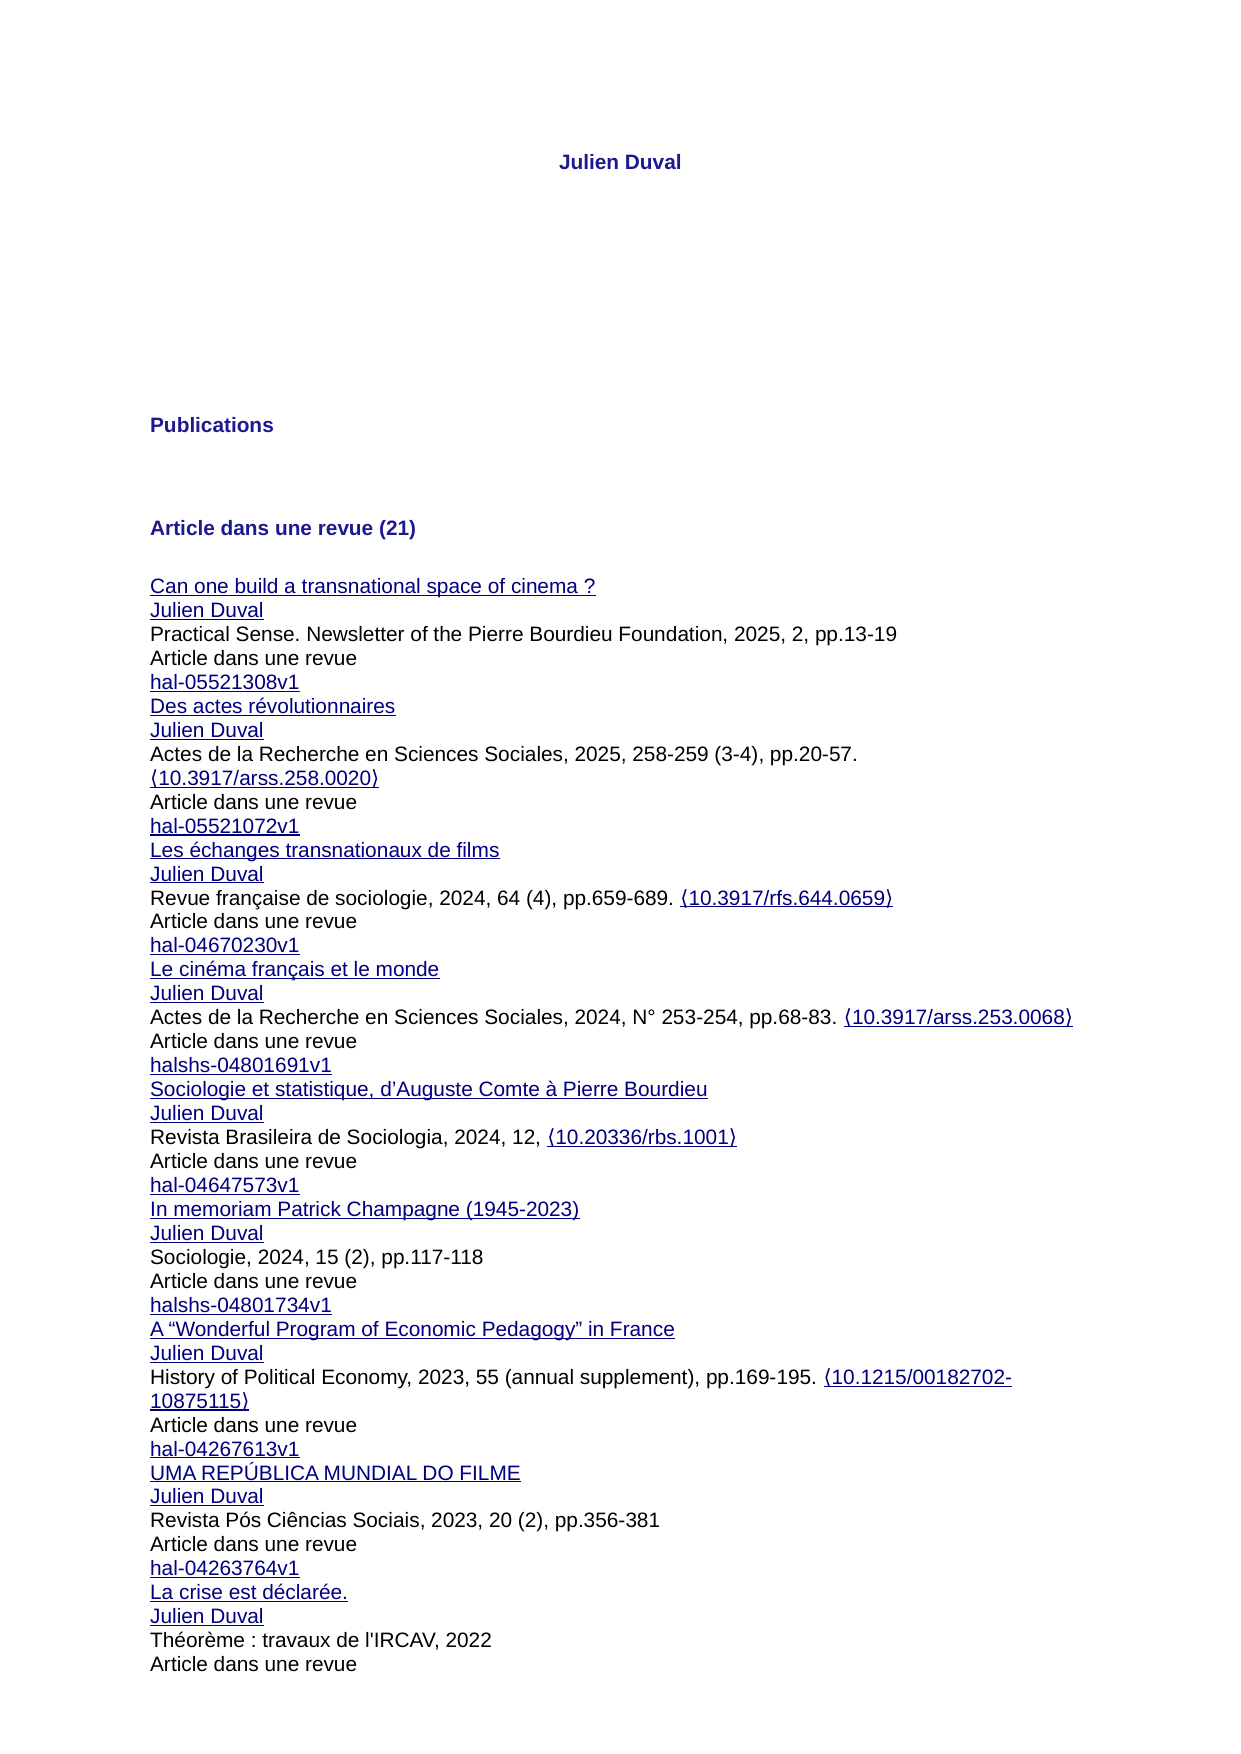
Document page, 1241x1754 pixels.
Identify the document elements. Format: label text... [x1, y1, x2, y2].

table_cell Le cinéma français et le monde Julien Duval Actes de la Recherche en Sciences Sociales, 2024, N° 253-254, pp.68-83. ⟨10.3917/arss.253.0068⟩ Article dans une revue halshs-04801691v1 [150, 957, 1090, 1077]
table_cell Les échanges transnationaux de films Julien Duval Revue française de sociologie, 2024, 64 (4), pp.659-689. ⟨10.3917/rfs.644.0659⟩ Article dans une revue hal-04670230v1 [150, 838, 1090, 957]
table_header Can one build a transnational space of cinema ? Julien Duval Practical Sense. Newsletter of the Pierre Bourdieu Foundation, 2025, 2, pp.13-19 Article dans une revue hal-05521308v1 [150, 574, 1090, 694]
table_cell UMA REPÚBLICA MUNDIAL DO FILME Julien Duval Revista Pós Ciências Sociais, 2023, 20 (2), pp.356-381 Article dans une revue hal-04263764v1 [150, 1460, 1090, 1580]
table_cell In memoriam Patrick Champagne (1945-2023) Julien Duval Sociologie, 2024, 15 (2), pp.117-118 Article dans une revue halshs-04801734v1 [150, 1197, 1090, 1317]
subtitle Julien Duval [150, 150, 1090, 174]
subtitle Article dans une revue (21) [150, 516, 1090, 539]
table_cell Sociologie et statistique, d’Auguste Comte à Pierre Bourdieu Julien Duval Revista Brasileira de Sociologia, 2024, 12, ⟨10.20336/rbs.1001⟩ Article dans une revue hal-04647573v1 [150, 1077, 1090, 1197]
table_cell A “Wonderful Program of Economic Pedagogy” in France Julien Duval History of Political Economy, 2023, 55 (annual supplement), pp.169-195. ⟨10.1215/00182702-10875115⟩ Article dans une revue hal-04267613v1 [150, 1317, 1090, 1460]
subtitle Publications [150, 412, 1090, 436]
table_cell Des actes révolutionnaires Julien Duval Actes de la Recherche en Sciences Sociales, 2025, 258-259 (3-4), pp.20-57. ⟨10.3917/arss.258.0020⟩ Article dans une revue hal-05521072v1 [150, 694, 1090, 837]
table_cell La crise est déclarée. Julien Duval Théorème : travaux de l'IRCAV, 2022 Article dans une revue [150, 1580, 1090, 1676]
